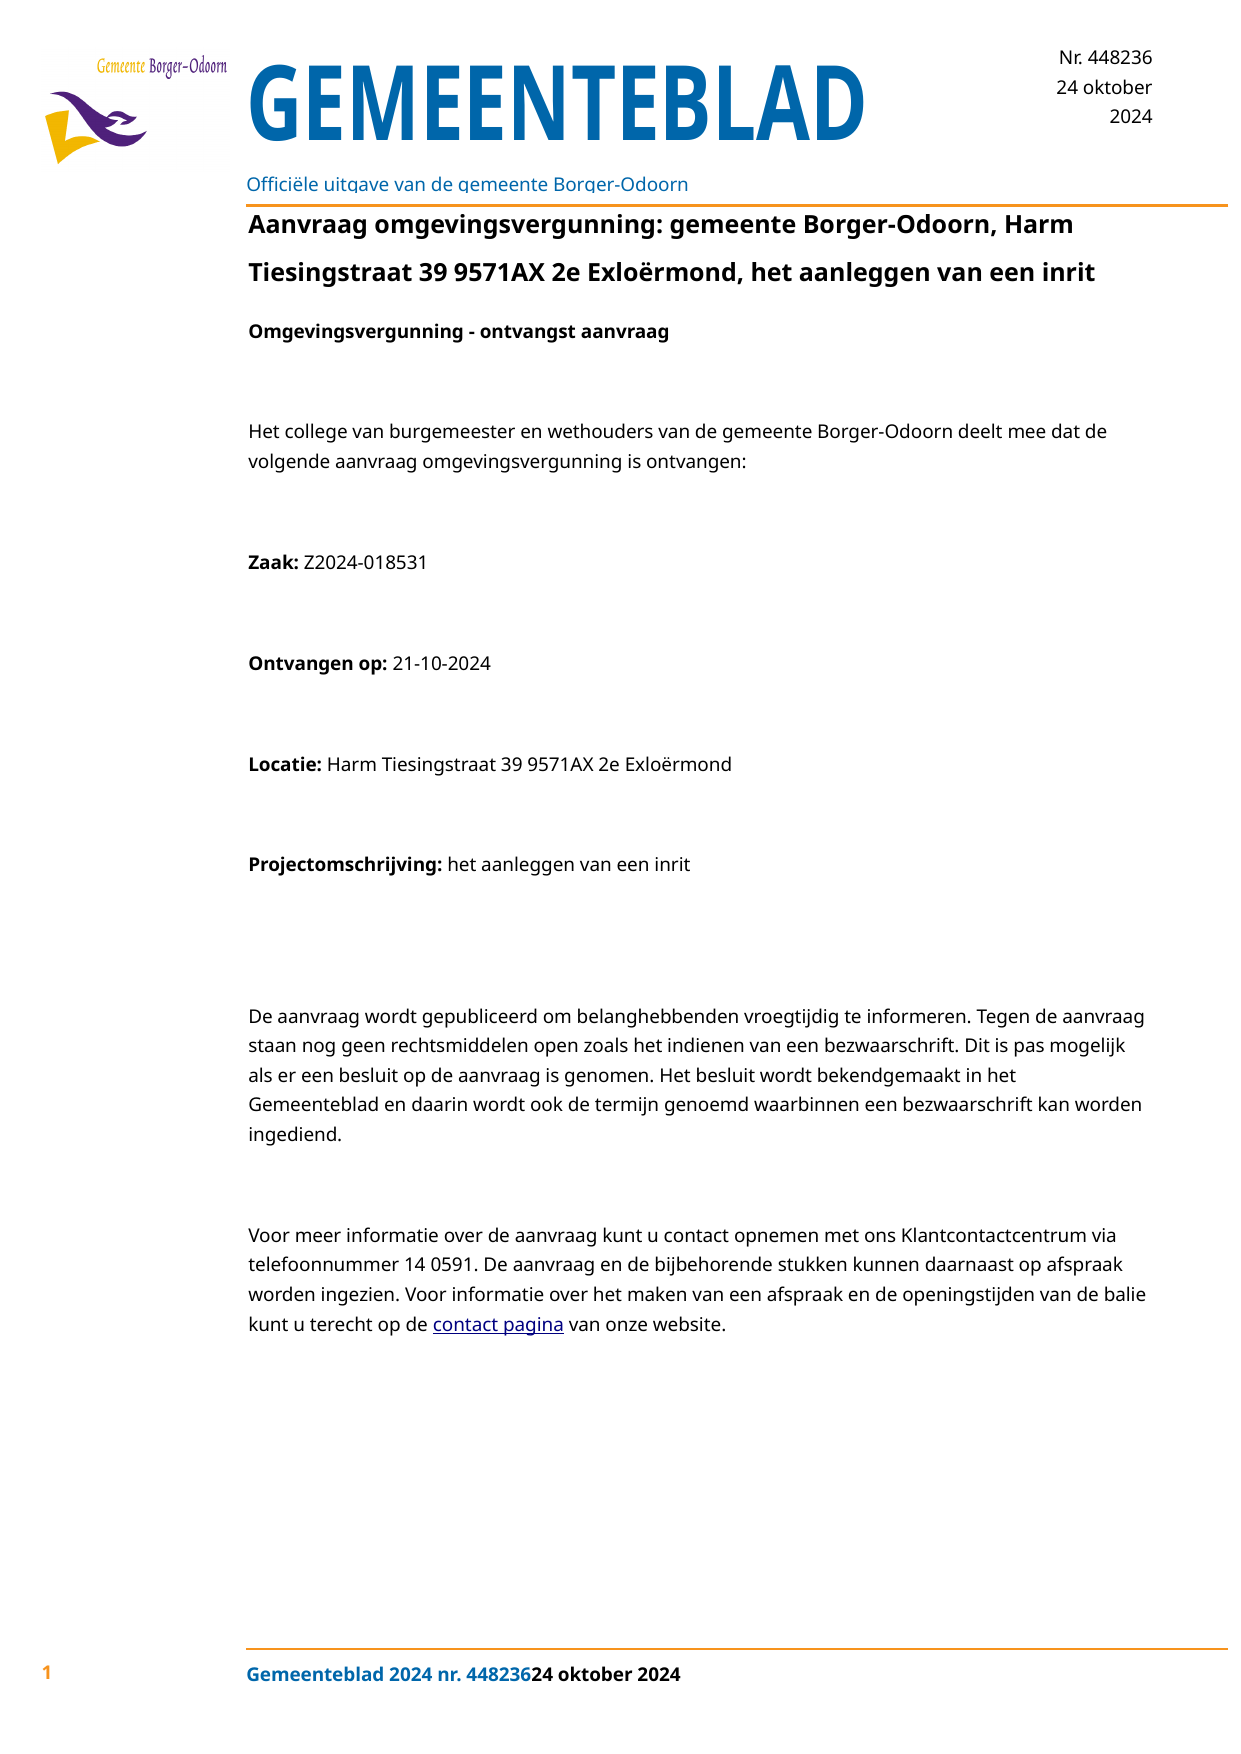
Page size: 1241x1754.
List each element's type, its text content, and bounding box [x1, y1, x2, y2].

text Omgevingsvergunning - ontvangst aanvraag [248, 318, 1152, 344]
text De aanvraag wordt gepubliceerd om belanghebbenden vroegtijdig te informeren. Tegen de aanvraag staan nog geen rechtsmiddelen open zoals het indienen van een bezwaarschrift. Dit is pas mogelijk als er een besluit op de aanvraag is genomen. Het besluit wordt bekendgemaakt in het Gemeenteblad en daarin wordt ook de termijn genoemd waarbinnen een bezwaarschrift kan worden ingediend. [248, 1003, 1152, 1147]
text Ontvangen op: 21-10-2024 [248, 650, 1152, 676]
text Zaak: Z2024-018531 [248, 549, 1152, 575]
text Aanvraag omgevingsvergunning: gemeente Borger-Odoorn, Harm Tiesingstraat 39 9571AX 2e Exloërmond, het aanleggen van een inrit [248, 207, 1152, 288]
picture [41, 47, 231, 172]
text Voor meer informatie over de aanvraag kunt u contact opnemen met ons Klantcontactcentrum via telefoonnummer 14 0591. De aanvraag en de bijbehorende stukken kunnen daarnaast op afspraak worden ingezien. Voor informatie over het maken van een afspraak en de openingstijden van de balie kunt u terecht op de contact pagina van onze website. [248, 1222, 1152, 1337]
text Locatie: Harm Tiesingstraat 39 9571AX 2e Exloërmond [248, 751, 1152, 777]
text Projectomschrijving: het aanleggen van een inrit [248, 852, 1152, 877]
text Het college van burgemeester en wethouders van de gemeente Borger-Odoorn deelt mee dat de volgende aanvraag omgevingsvergunning is ontvangen: [248, 419, 1152, 474]
